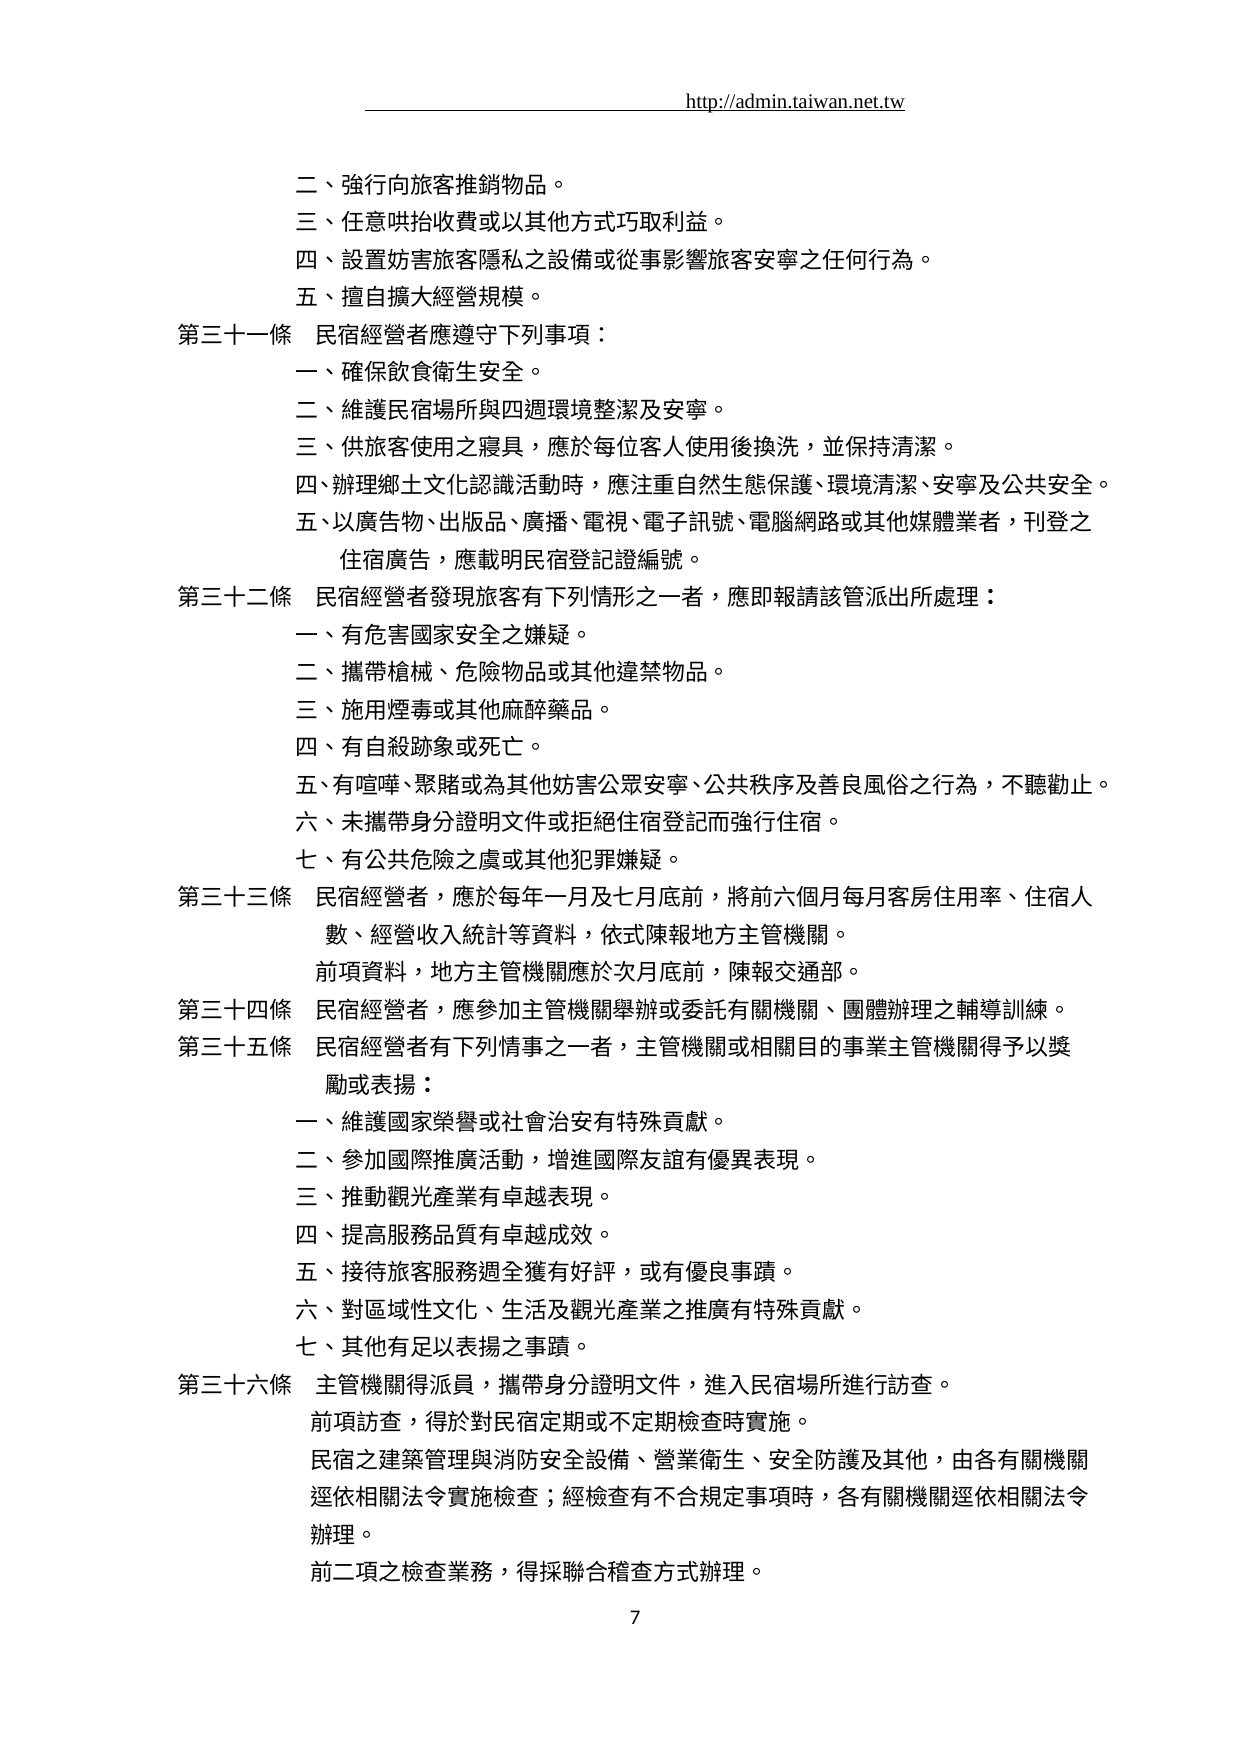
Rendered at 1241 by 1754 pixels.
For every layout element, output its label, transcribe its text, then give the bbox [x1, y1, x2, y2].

text 五、擅自擴大經營規模。 [295, 277, 1092, 314]
text 第三十四條 民宿經營者，應參加主管機關舉辦或委託有關機關、團體辦理之輔導訓練。 [177, 989, 1092, 1027]
text 五、以廣告物、出版品、廣播、電視、電子訊號、電腦網路或其他媒體業者，刊登之住宿廣告，應載明民宿登記證編號。 [295, 502, 1092, 577]
text 四、辦理鄉土文化認識活動時，應注重自然生態保護、環境清潔、安寧及公共安全。 [295, 464, 1092, 502]
text 第三十三條 民宿經營者，應於每年一月及七月底前，將前六個月每月客房住用率、住宿人數、經營收入統計等資料，依式陳報地方主管機關。 [177, 877, 1092, 952]
text 前二項之檢查業務，得採聯合稽查方式辦理。 [310, 1552, 1092, 1589]
text 第三十二條 民宿經營者發現旅客有下列情形之一者，應即報請該管派出所處理： [177, 577, 1092, 614]
text 五、有喧嘩、聚賭或為其他妨害公眾安寧、公共秩序及善良風俗之行為，不聽勸止。 [295, 764, 1092, 802]
text 五、接待旅客服務週全獲有好評，或有優良事蹟。 [295, 1252, 1092, 1289]
text 前項訪查，得於對民宿定期或不定期檢查時實施。 [177, 1402, 1092, 1439]
text 三、任意哄抬收費或以其他方式巧取利益。 [295, 202, 1092, 239]
text 一、維護國家榮譽或社會治安有特殊貢獻。 [295, 1102, 1092, 1139]
text 三、推動觀光產業有卓越表現。 [295, 1177, 1092, 1214]
text 六、未攜帶身分證明文件或拒絕住宿登記而強行住宿。 [295, 802, 1092, 839]
text 六、對區域性文化、生活及觀光產業之推廣有特殊貢獻。 [295, 1289, 1092, 1327]
text 前項資料，地方主管機關應於次月底前，陳報交通部。 [310, 952, 1092, 989]
text 一、有危害國家安全之嫌疑。 [295, 614, 1092, 652]
text 二、參加國際推廣活動，增進國際友誼有優異表現。 [295, 1139, 1092, 1177]
text 四、有自殺跡象或死亡。 [295, 727, 1092, 764]
text 第三十五條 民宿經營者有下列情事之一者，主管機關或相關目的事業主管機關得予以獎勵或表揚： [177, 1027, 1092, 1102]
text 四、提高服務品質有卓越成效。 [295, 1214, 1092, 1252]
text 第三十六條 主管機關得派員，攜帶身分證明文件，進入民宿場所進行訪查。 [177, 1364, 1092, 1402]
text 三、施用煙毒或其他麻醉藥品。 [295, 689, 1092, 727]
text 一、確保飲食衛生安全。 [295, 352, 1092, 389]
text 三、供旅客使用之寢具，應於每位客人使用後換洗，並保持清潔。 [295, 427, 1092, 464]
text 七、其他有足以表揚之事蹟。 [295, 1327, 1092, 1364]
text 二、攜帶槍械、危險物品或其他違禁物品。 [295, 652, 1092, 689]
text 民宿之建築管理與消防安全設備、營業衛生、安全防護及其他，由各有關機關逕依相關法令實施檢查；經檢查有不合規定事項時，各有關機關逕依相關法令辦理。 [310, 1439, 1092, 1552]
text 二、強行向旅客推銷物品。 [295, 164, 1092, 202]
text 七、有公共危險之虞或其他犯罪嫌疑。 [295, 839, 1092, 877]
text 二、維護民宿場所與四週環境整潔及安寧。 [295, 389, 1092, 427]
text 第三十一條 民宿經營者應遵守下列事項： [177, 314, 1092, 352]
text 四、設置妨害旅客隱私之設備或從事影響旅客安寧之任何行為。 [295, 239, 1092, 277]
